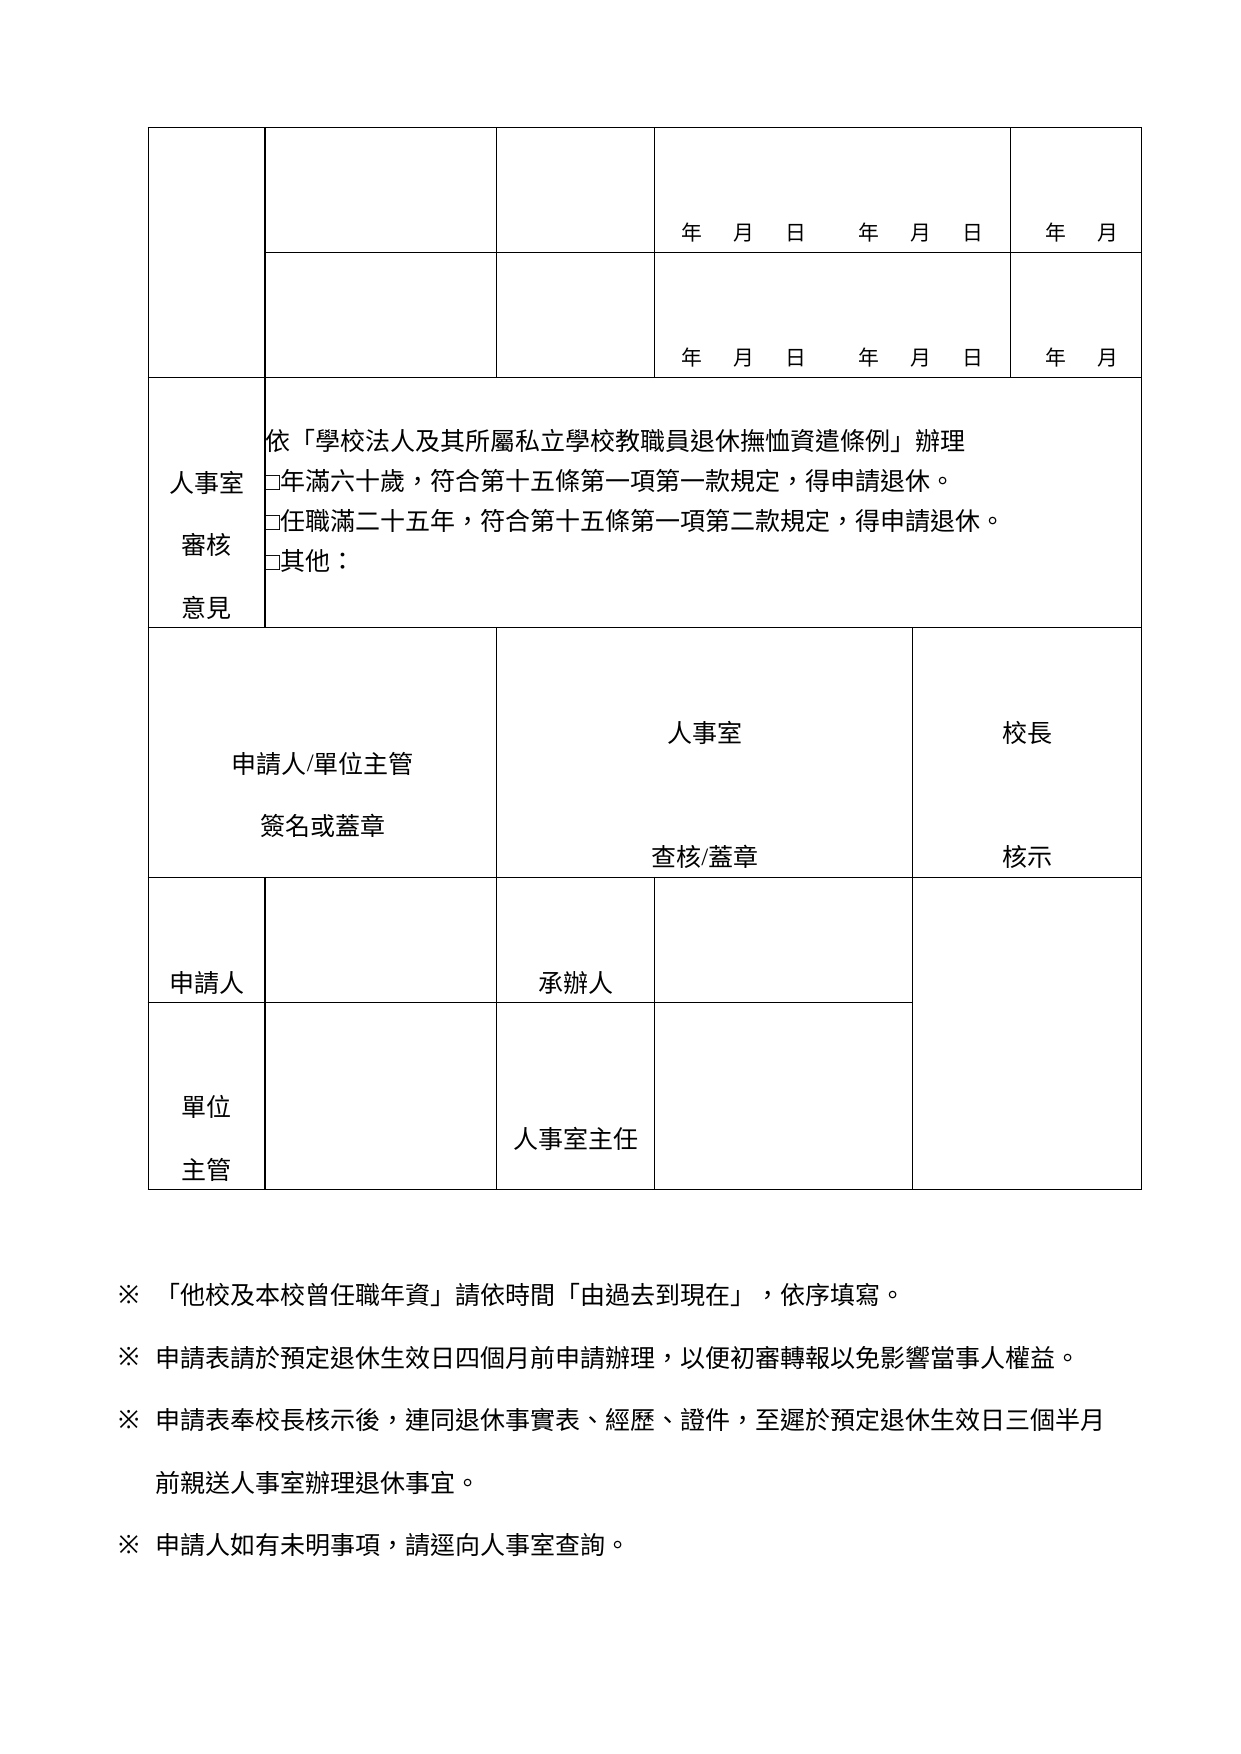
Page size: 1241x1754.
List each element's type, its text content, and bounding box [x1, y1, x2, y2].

list 申請表請於預定退休生效日四個月前申請辦理，以便初審轉報以免影響當事人權益。 [118, 1314, 1122, 1377]
table_cell 人事室主任 [497, 1003, 654, 1189]
list 申請人如有未明事項，請逕向人事室查詢。 [118, 1502, 1122, 1564]
table_cell [497, 253, 654, 377]
table_cell [655, 878, 912, 1002]
table_cell [266, 878, 496, 1002]
table_cell 年 月 [1011, 253, 1141, 377]
table_cell 年 月 [1011, 128, 1141, 252]
table_cell [913, 878, 1141, 1189]
table_cell 申請人 [149, 878, 264, 1002]
list 「他校及本校曾任職年資」請依時間「由過去到現在」，依序填寫。 [118, 1252, 1122, 1314]
table_cell 單位 主管 [149, 1003, 264, 1189]
table_cell [266, 128, 496, 252]
table_cell [149, 128, 264, 377]
table_cell [655, 1003, 912, 1189]
table_cell 依「學校法人及其所屬私立學校教職員退休撫恤資遣條例」辦理 □年滿六十歲，符合第十五條第一項第一款規定，得申請退休。 □任職滿二十五年，符合第十五條第一項第二款規定，得申請退休。 □其他： [266, 378, 1141, 627]
table_cell 承辦人 [497, 878, 654, 1002]
table_cell 校長 核示 [913, 628, 1141, 877]
table_cell 年 月 日 年 月 日 [655, 253, 1010, 377]
table_cell [266, 1003, 496, 1189]
table_cell 申請人/單位主管 簽名或蓋章 [149, 628, 496, 877]
table_cell 人事室 查核/蓋章 [497, 628, 912, 877]
list 申請表奉校長核示後，連同退休事實表、經歷、證件，至遲於預定退休生效日三個半月前親送人事室辦理退休事宜。 [118, 1377, 1122, 1502]
table_cell [497, 128, 654, 252]
table_cell 人事室 審核 意見 [149, 378, 264, 627]
table_cell [266, 253, 496, 377]
table_cell 年 月 日 年 月 日 [655, 128, 1010, 252]
